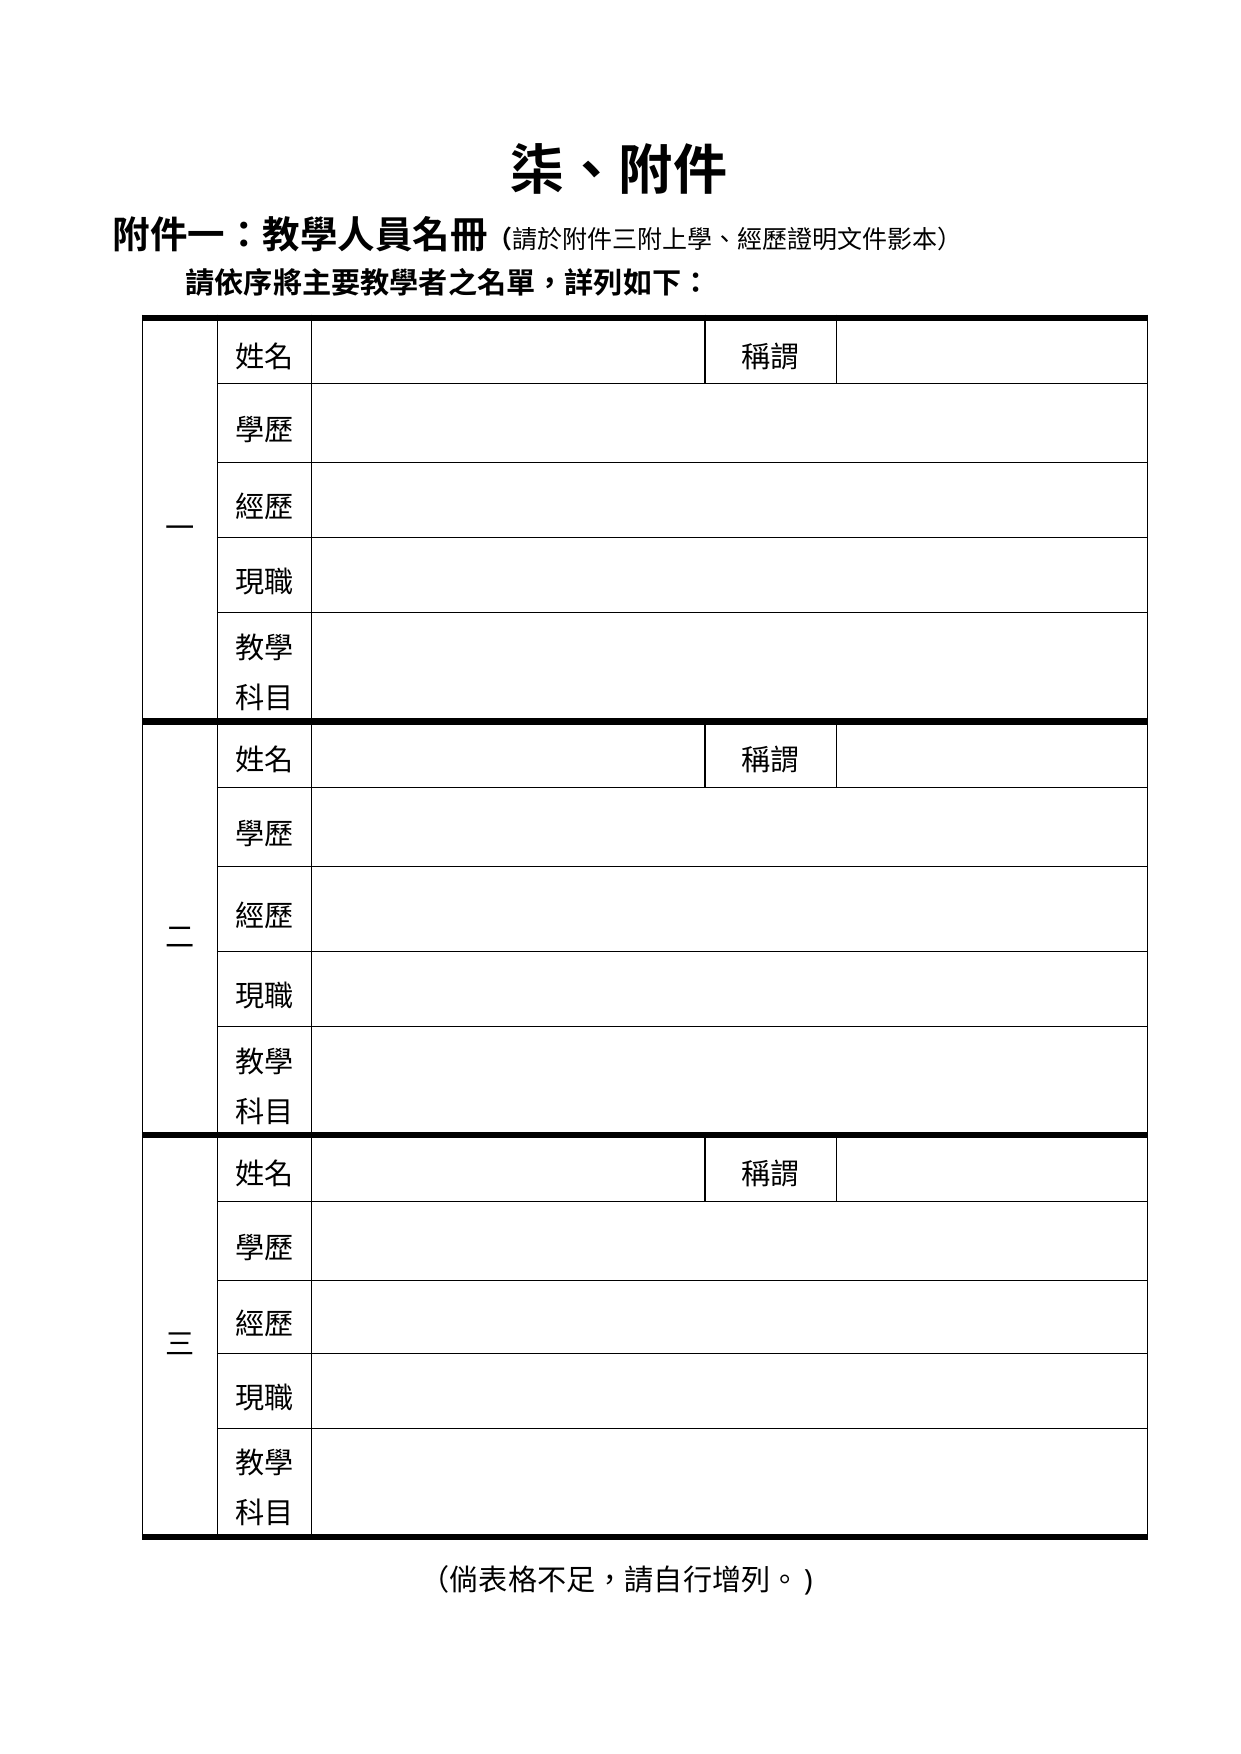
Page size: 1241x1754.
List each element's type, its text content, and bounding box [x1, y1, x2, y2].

table_cell [312, 538, 1147, 612]
table_cell [312, 867, 1147, 951]
table_cell [312, 463, 1147, 537]
table_cell 現職 [218, 538, 311, 612]
table_cell [312, 1027, 1147, 1132]
text 柒、附件 [112, 127, 1125, 205]
table_cell [312, 952, 1147, 1026]
table_cell [312, 725, 704, 787]
table_header 一 [143, 321, 217, 718]
text 附件一：教學人員名冊（請於附件三附上學、經歷證明文件影本） [112, 205, 1125, 260]
table_cell 教學科目 [218, 1429, 311, 1534]
table_cell [312, 1202, 1147, 1279]
table_header [312, 321, 704, 383]
table_cell [837, 725, 1147, 787]
table_header 姓名 [218, 321, 311, 383]
table_cell 教學科目 [218, 613, 311, 718]
table_cell 經歷 [218, 1281, 311, 1353]
table_cell [312, 1138, 704, 1201]
table_cell [312, 1429, 1147, 1534]
table_cell 三 [143, 1138, 217, 1534]
table_cell 現職 [218, 952, 311, 1026]
table_cell 姓名 [218, 725, 311, 787]
table_cell [837, 1138, 1147, 1201]
table_cell 稱謂 [706, 1138, 836, 1201]
table_cell 學歷 [218, 788, 311, 866]
table_cell [312, 1281, 1147, 1353]
table_cell [312, 1354, 1147, 1428]
table_cell 經歷 [218, 463, 311, 537]
table_cell 現職 [218, 1354, 311, 1428]
table_header [837, 321, 1147, 383]
table_cell 稱謂 [706, 725, 836, 787]
table_cell 教學科目 [218, 1027, 311, 1132]
table_cell 學歷 [218, 1202, 311, 1279]
table_header 稱謂 [706, 321, 836, 383]
table_cell 經歷 [218, 867, 311, 951]
text （倘表格不足，請自行增列。) [112, 1540, 1125, 1603]
table_cell [312, 613, 1147, 718]
table_cell [312, 788, 1147, 866]
text 請依序將主要教學者之名單，詳列如下： [112, 260, 1125, 302]
table_cell [312, 384, 1147, 462]
table_cell 姓名 [218, 1138, 311, 1201]
table_cell 學歷 [218, 384, 311, 462]
table_cell 二 [143, 725, 217, 1132]
